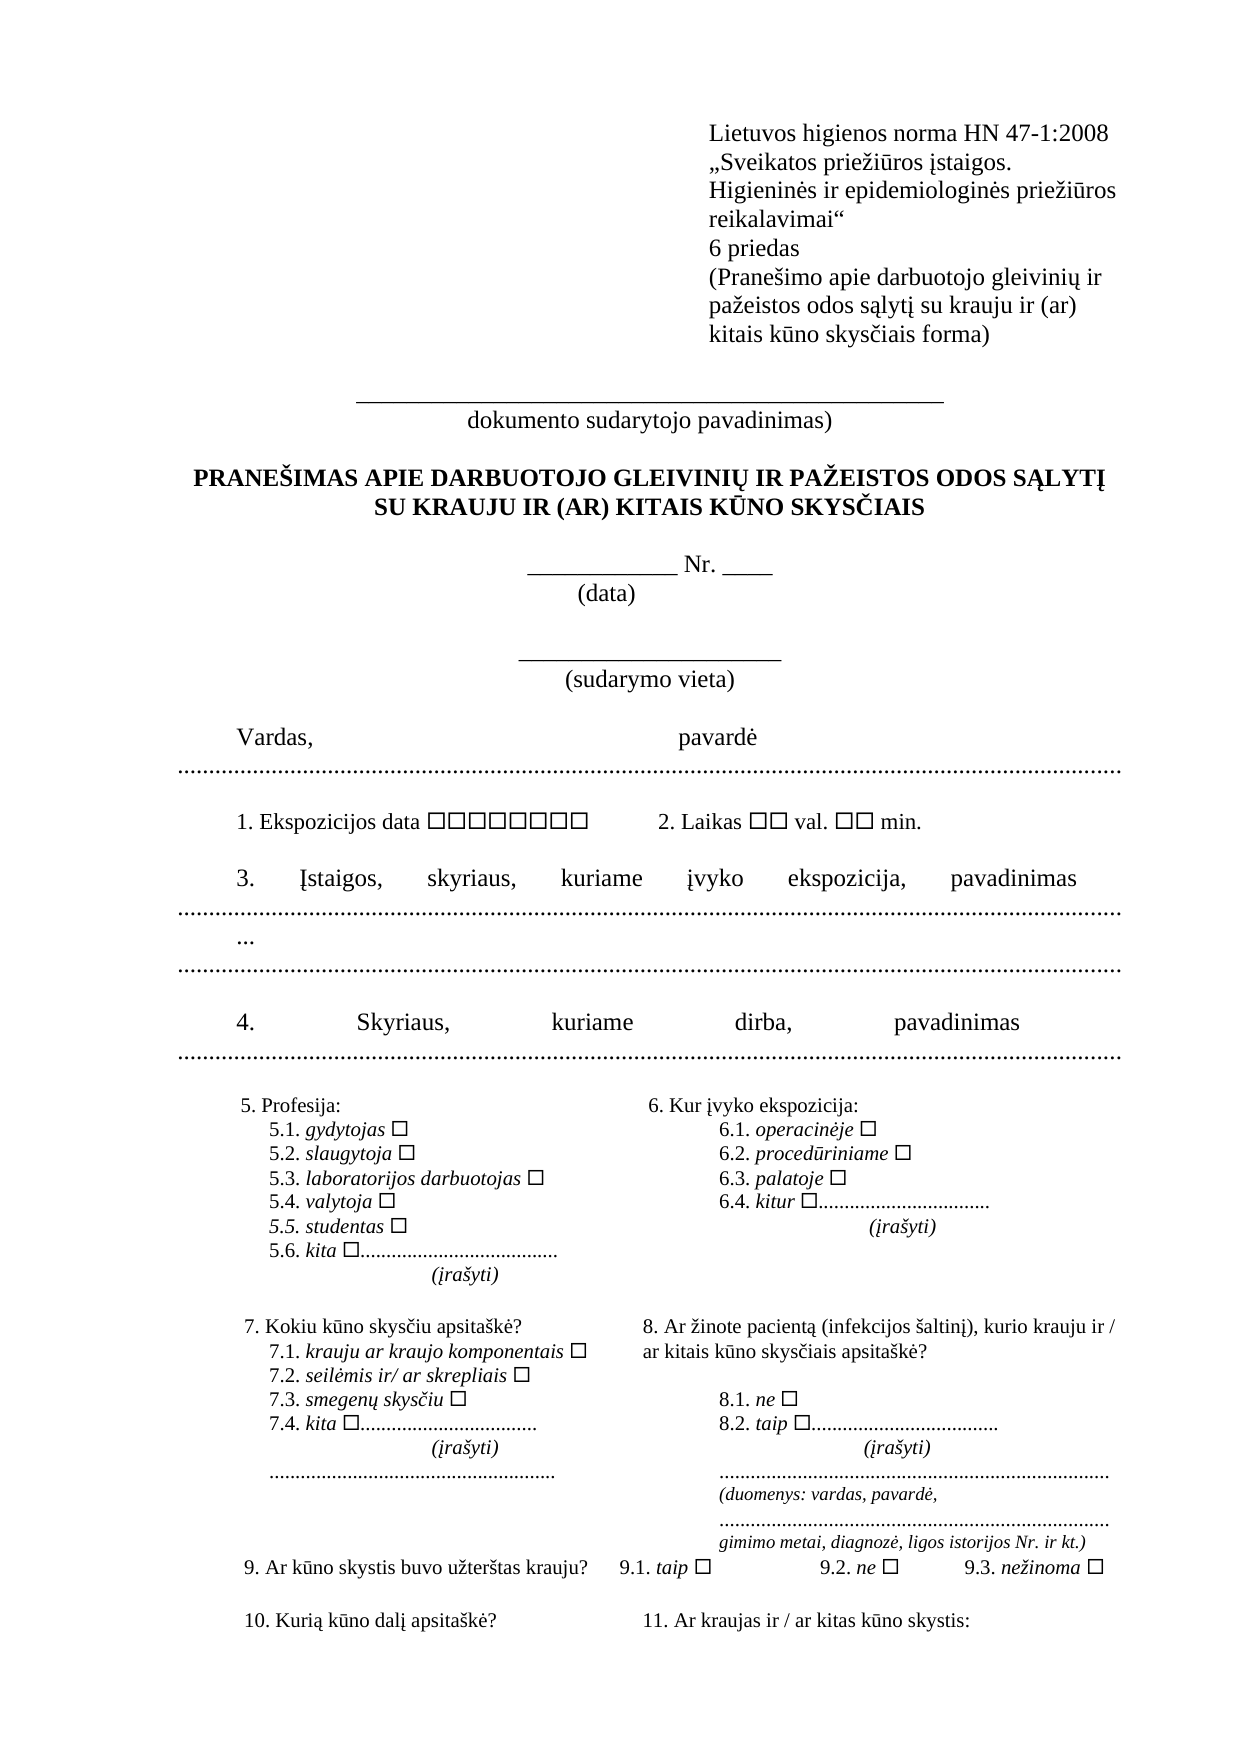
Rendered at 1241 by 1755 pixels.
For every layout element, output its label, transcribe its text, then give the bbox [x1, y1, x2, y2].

table_cell 5.3. laboratorijos darbuotojas [] [177, 1165, 644, 1189]
text Vardas, pavardė [177, 722, 1122, 779]
table_cell 5.6. kita [] ...................................... [177, 1238, 644, 1262]
table_cell [177, 1531, 638, 1555]
table_cell 5.2. slaugytoja [] [177, 1141, 644, 1165]
text 6 priedas [177, 233, 1122, 262]
text ... [177, 921, 1122, 978]
text dokumento sudarytojo pavadinimas) [177, 406, 1122, 434]
table_cell 5.4. valytoja [] [177, 1190, 644, 1213]
text (Pranešimo apie darbuotojo gleivinių ir [177, 262, 1122, 291]
table_cell ........................................................................... [639, 1507, 1122, 1531]
table_header 11. Ar kraujas ir / ar kitas kūno skystis: [638, 1608, 1122, 1632]
table_header 5. Profesija: [177, 1093, 644, 1117]
text _____________________ [177, 636, 1122, 664]
table_cell 7.2. seilėmis ir/ ar skrepliais [] [177, 1363, 638, 1387]
table_cell 5.1. gydytojas [] [177, 1117, 644, 1141]
text (data) [177, 578, 1122, 607]
text 4. Skyriaus, kuriame dirba, pavadinimas [177, 1007, 1122, 1064]
text kitais kūno skysčiais forma) [177, 319, 1122, 348]
text reikalavimai“ [177, 204, 1122, 233]
table_cell 6.3. palatoje [] [644, 1165, 1122, 1189]
table_cell [177, 1483, 638, 1507]
table_cell (įrašyti) [177, 1262, 644, 1286]
text pažeistos odos sąlytį su krauju ir (ar) [177, 291, 1122, 319]
table_cell 8.2. taip [] .................................... [639, 1411, 1122, 1435]
text _______________________________________________ [177, 377, 1122, 406]
text „Sveikatos priežiūros įstaigos. [177, 147, 1122, 176]
table_header 6. Kur įvyko ekspozicija: [644, 1093, 1122, 1117]
table_cell (įrašyti) [177, 1435, 638, 1459]
table_cell 9. Ar kūno skystis buvo užterštas krauju? 9.1. taip [] 9.2. ne [] 9.3. nežinoma [] [177, 1555, 1122, 1579]
table_cell gimimo metai, diagnozė, ligos istorijos Nr. ir kt.) [639, 1531, 1122, 1555]
text Lietuvos higienos norma HN 47-1:2008 [709, 118, 1122, 147]
text ____________ Nr. ____ [177, 549, 1122, 578]
table_cell 7.1. krauju ar kraujo komponentais [] [177, 1339, 638, 1363]
table_header 7. Kokiu kūno skysčiu apsitaškė? [177, 1315, 638, 1338]
table_cell [644, 1238, 1122, 1262]
text 1. Ekspozicijos data [][][][][][][][] 2. Laikas [][] val. [][] min. [177, 808, 1122, 834]
table_cell [177, 1507, 638, 1531]
table_cell 6.1. operacinėje [] [644, 1117, 1122, 1141]
table_cell ........................................................................... [639, 1459, 1122, 1483]
table_cell 6.2. procedūriniame [] [644, 1141, 1122, 1165]
table_cell 5.5. studentas [] [177, 1214, 644, 1238]
text PRANEŠIMAS APIE DARBUOTOJO GLEIVINIŲ IR PAŽEISTOS ODOS SĄLYTĮ SU KRAUJU IR (AR) KITAIS KŪNO SKYSČIAIS [177, 463, 1122, 521]
text (sudarymo vieta) [177, 664, 1122, 693]
table_header 8. Ar žinote pacientą (infekcijos šaltinį), kurio krauju ir / ar kitais kūno skysčiais apsitaškė? [639, 1315, 1122, 1387]
table_cell 6.4. kitur [] ................................. [644, 1190, 1122, 1213]
table_header 10. Kurią kūno dalį apsitaškė? [177, 1608, 638, 1632]
table_cell (duomenys: vardas, pavardė, [639, 1483, 1122, 1507]
table_cell (įrašyti) [639, 1435, 1122, 1459]
text 3. Įstaigos, skyriaus, kuriame įvyko ekspozicija, pavadinimas [177, 863, 1122, 921]
table_cell 7.4. kita [] .................................. [177, 1411, 638, 1435]
table_cell 7.3. smegenų skysčiu [] [177, 1387, 638, 1411]
table_cell 8.1. ne [] [639, 1387, 1122, 1411]
text Higieninės ir epidemiologinės priežiūros [177, 176, 1122, 204]
table_cell (įrašyti) [644, 1214, 1122, 1238]
table_cell ....................................................... [177, 1459, 638, 1483]
table_cell [644, 1262, 1122, 1286]
